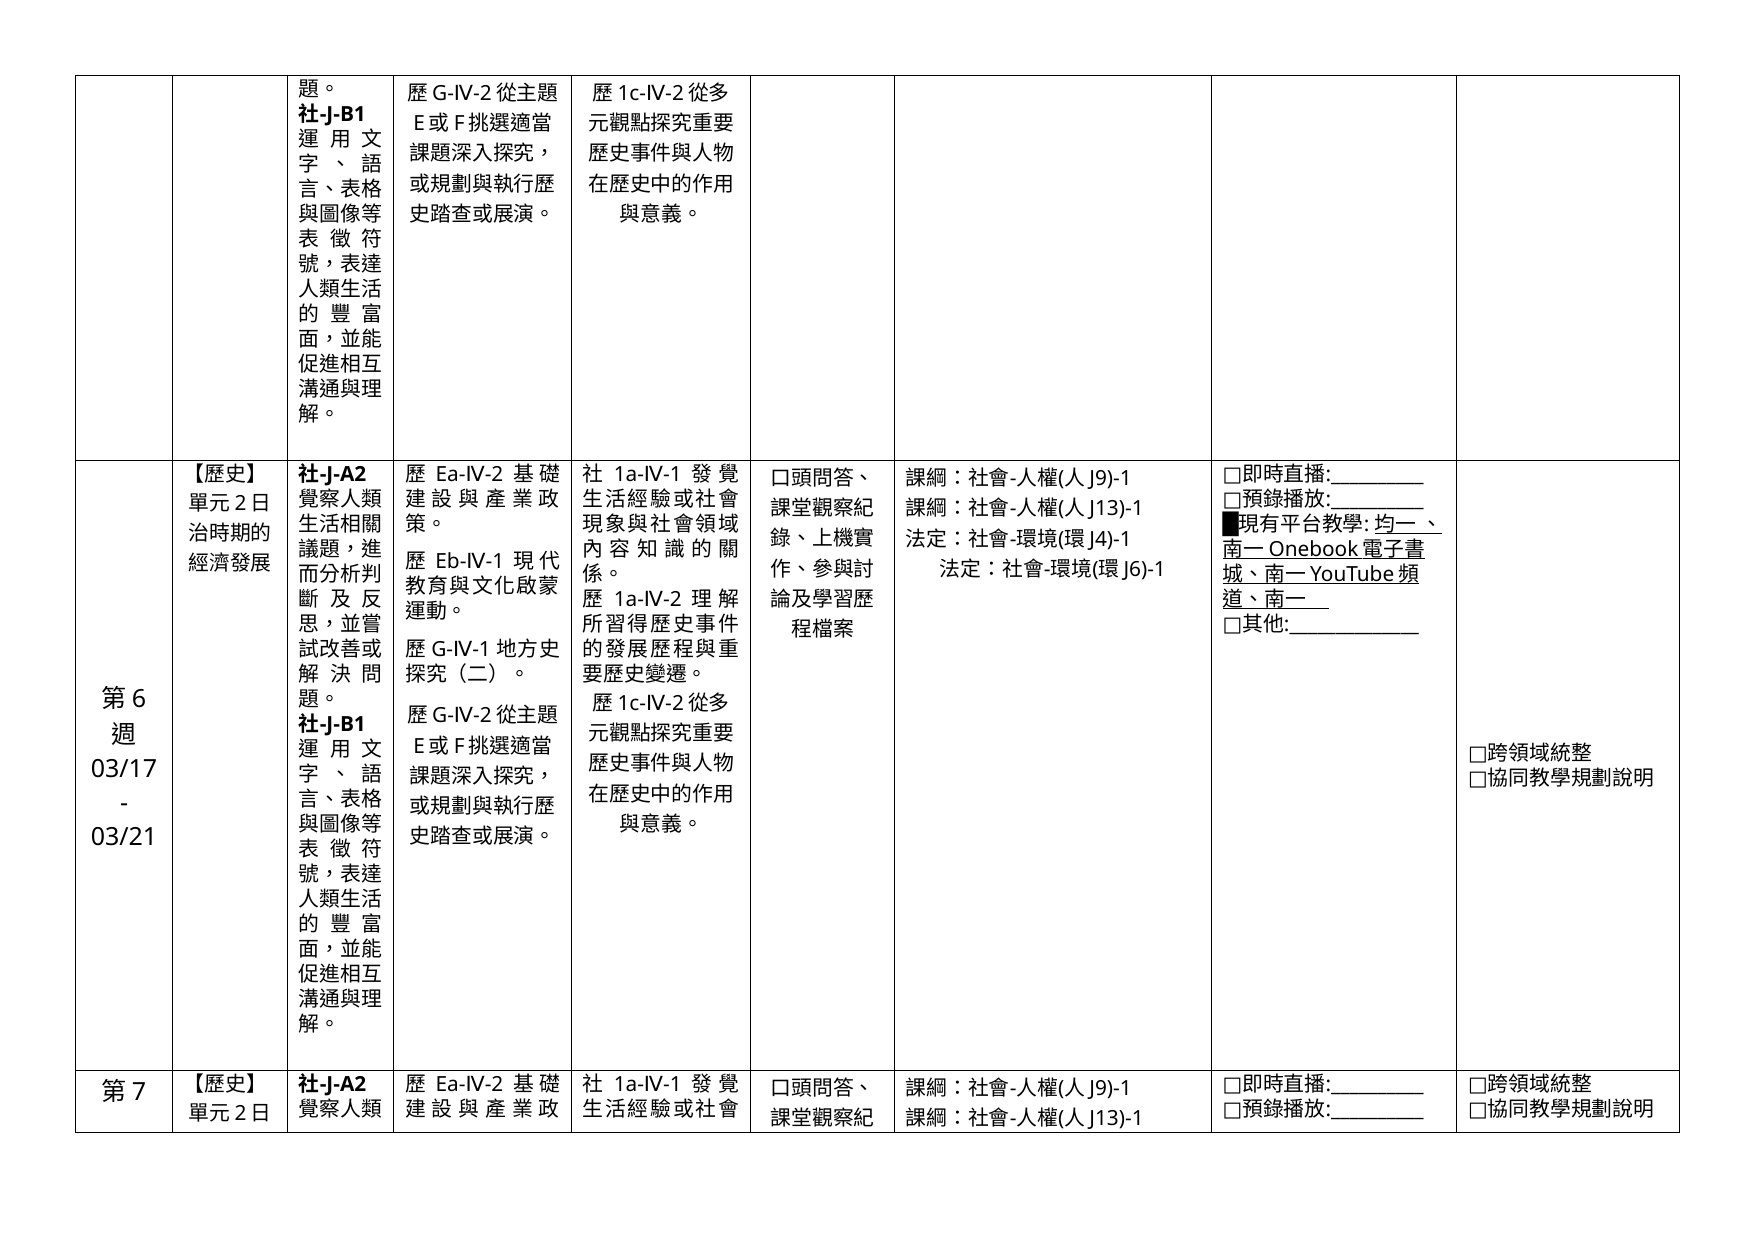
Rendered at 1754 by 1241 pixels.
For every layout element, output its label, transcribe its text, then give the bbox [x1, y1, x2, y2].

table_cell 口頭問答、課堂觀察紀 [751, 1071, 894, 1132]
table_cell 【歷史】 單元2日治時期的經濟發展 [173, 461, 287, 1070]
table_cell 課綱：社會-人權(人J9)-1 課綱：社會-人權(人J13)-1 [895, 1071, 1211, 1132]
table_cell □跨領域統整 □協同教學規劃說明 [1457, 1071, 1679, 1132]
table_cell 社1a-Ⅳ-1發覺生活經驗或社會現象與社會領域內容知識的關係。 歷1a-Ⅳ-2理解所習得歷史事件的發展歷程與重要歷史變遷。 歷1c-Ⅳ-2從多元觀點探究重要歷史事件與人物在歷史中的作用與意義。 [572, 461, 750, 1070]
table_cell 社1a-Ⅳ-1發覺生活經驗或社會 [572, 1071, 750, 1132]
table_cell □即時直播:__________ □預錄播放:__________ [1212, 1071, 1456, 1132]
table_cell □即時直播:__________ □預錄播放:__________ █現有平台教學: 均一 、南一Onebook電子書城、南一YouTube頻道、南一 □其他:______________ [1212, 461, 1456, 1070]
table_cell 社-J-A2 覺察人類 [288, 1071, 393, 1132]
table_cell [1457, 76, 1679, 460]
table_cell 口頭問答、課堂觀察紀錄、上機實作、參與討論及學習歷程檔案 [751, 461, 894, 1070]
table_cell 題。 社-J-B1 運用文字、語言、表格與圖像等表徵符號，表達人類生活的豐富面，並能促進相互溝通與理解。 [288, 76, 393, 460]
table_cell [76, 76, 172, 460]
table_cell 【歷史】 單元2日 [173, 1071, 287, 1132]
table_cell 歷Ea-Ⅳ-2基礎建設與產業政策。 歷Eb-Ⅳ-1現代教育與文化啟蒙運動。 歷G-Ⅳ-1地方史探究（二）。 歷G-Ⅳ-2從主題E或F挑選適當課題深入探究，或規劃與執行歷史踏查或展演。 [394, 461, 571, 1070]
table_cell [895, 76, 1211, 460]
table_cell 第6週 03/17-03/21 [76, 461, 172, 1070]
table_cell [173, 76, 287, 460]
table_cell 歷1c-Ⅳ-2從多元觀點探究重要歷史事件與人物在歷史中的作用與意義。 [572, 76, 750, 460]
table_cell [751, 76, 894, 460]
table_cell 社-J-A2 覺察人類生活相關議題，進而分析判斷及反思，並嘗試改善或解決問題。 社-J-B1 運用文字、語言、表格與圖像等表徵符號，表達人類生活的豐富面，並能促進相互溝通與理解。 [288, 461, 393, 1070]
table_cell 歷Ea-Ⅳ-2基礎建設與產業政 [394, 1071, 571, 1132]
table_cell 課綱：社會-人權(人J9)-1 課綱：社會-人權(人J13)-1 法定：社會-環境(環J4)-1 法定：社會-環境(環J6)-1 [895, 461, 1211, 1070]
table_cell 歷G-Ⅳ-2從主題E或F挑選適當課題深入探究，或規劃與執行歷史踏查或展演。 [394, 76, 571, 460]
table_cell [1212, 76, 1456, 460]
table_cell 第7 [76, 1071, 172, 1132]
table_cell □跨領域統整 □協同教學規劃說明 [1457, 461, 1679, 1070]
